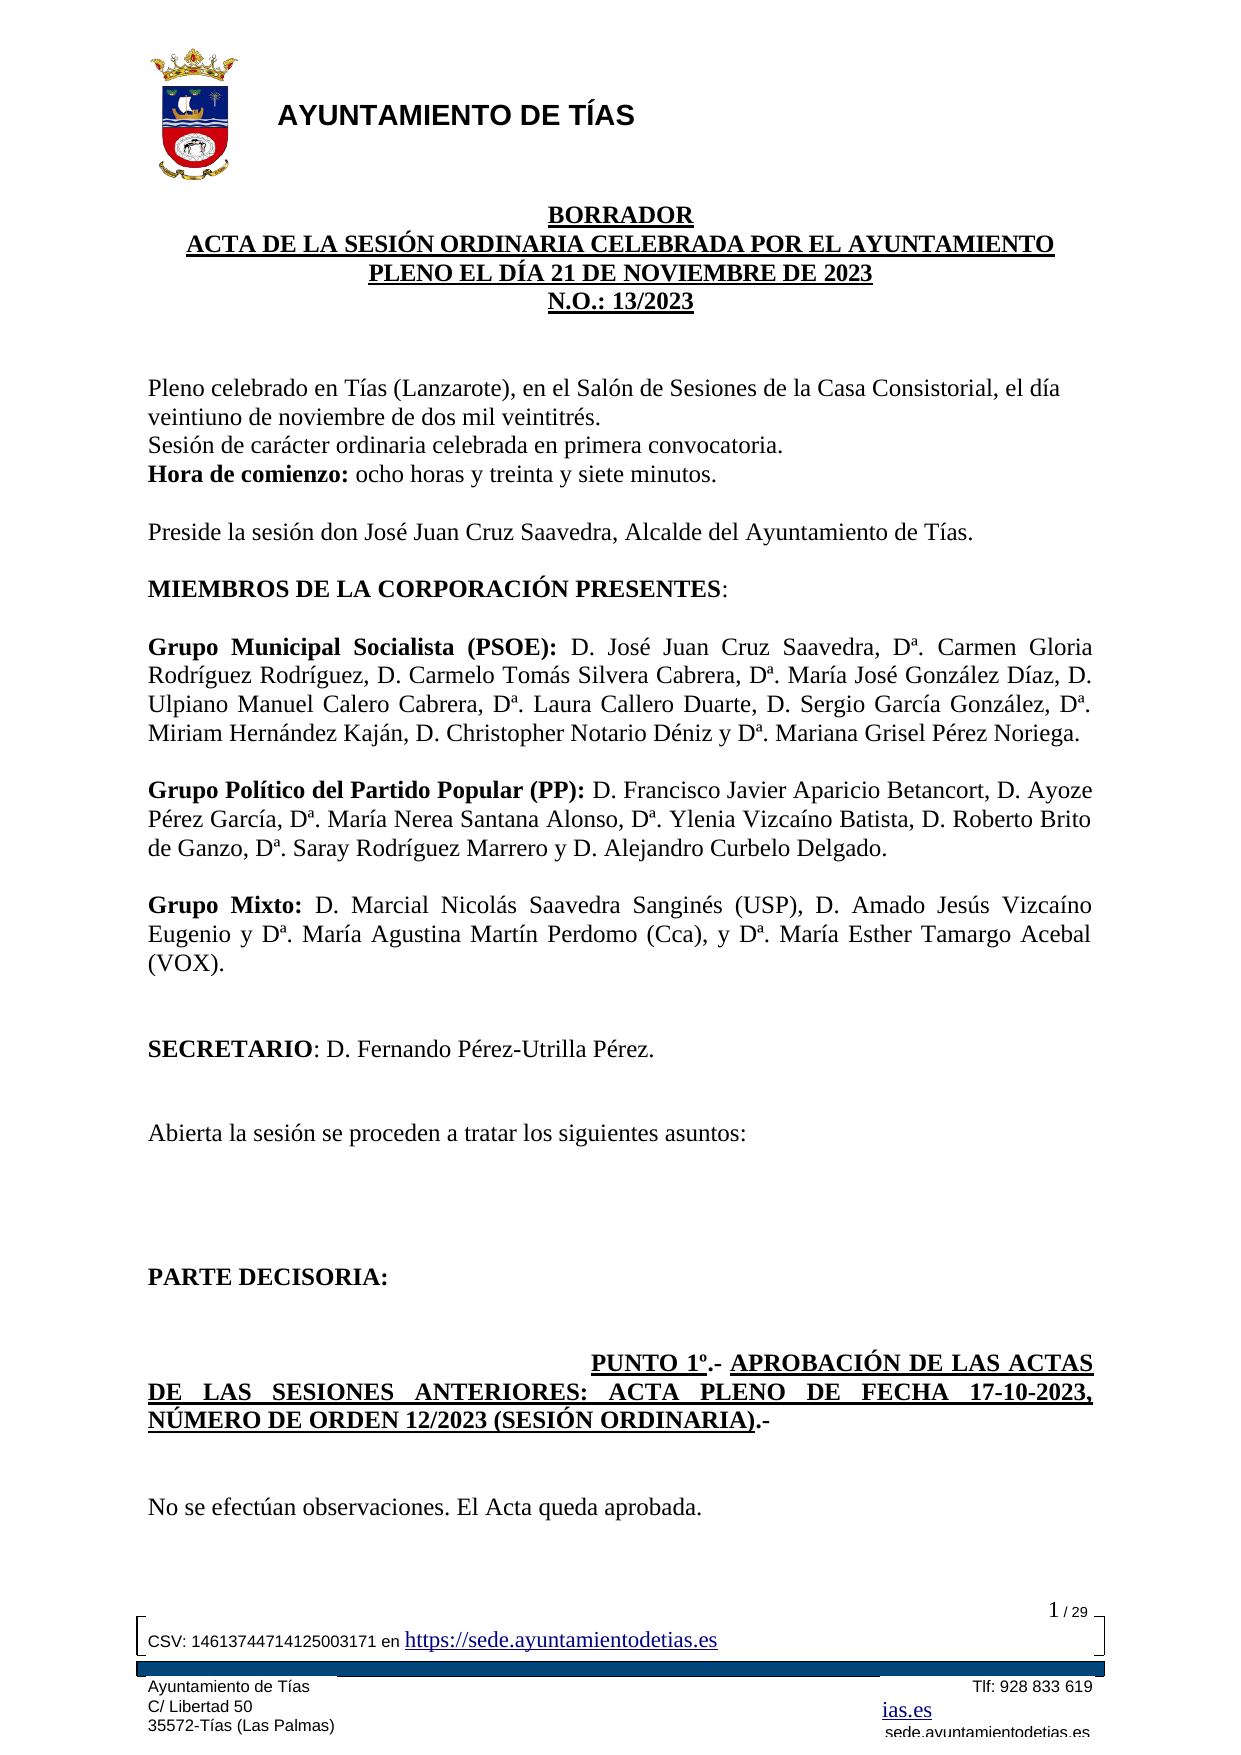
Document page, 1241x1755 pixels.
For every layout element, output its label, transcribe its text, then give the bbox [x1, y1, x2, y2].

text SECRETARIO: D. Fernando Pérez-Utrilla Pérez. [148, 1034, 1105, 1063]
text No se efectúan observaciones. El Acta queda aprobada. [148, 1492, 1105, 1521]
text MIEMBROS DE LA CORPORACIÓN PRESENTES: [148, 574, 1105, 603]
text Hora de comienzo: ocho horas y treinta y siete minutos. [148, 459, 1105, 488]
text Grupo Político del Partido Popular (PP): D. Francisco Javier Aparicio Betancort, D. Ayoze Pérez García, Dª. María Nerea Santana Alonso, Dª. Ylenia Vizcaíno Batista, D. Roberto Brito de Ganzo, Dª. Saray Rodríguez Marrero y D. Alejandro Curbelo Delgado. [148, 775, 1093, 862]
text NÚMERO DE ORDEN 12/2023 (SESIÓN ORDINARIA).- [148, 1405, 1093, 1434]
text N.O.: 13/2023 [185, 286, 1056, 315]
text Abierta la sesión se proceden a tratar los siguientes asuntos: [148, 1118, 1105, 1147]
text PARTE DECISORIA: [148, 1262, 1105, 1291]
text Preside la sesión don José Juan Cruz Saavedra, Alcalde del Ayuntamiento de Tías. [148, 517, 1105, 545]
text PUNTO 1º.- APROBACIÓN DE LAS ACTAS DE LAS SESIONES ANTERIORES: ACTA PLENO DE FECHA 17-10-2023, [148, 1348, 1093, 1402]
text Pleno celebrado en Tías (Lanzarote), en el Salón de Sesiones de la Casa Consistorial, el día veintiuno de noviembre de dos mil veintitrés. [148, 373, 1105, 430]
text Grupo Mixto: D. Marcial Nicolás Saavedra Sanginés (USP), D. Amado Jesús Vizcaíno Eugenio y Dª. María Agustina Martín Perdomo (Cca), y Dª. María Esther Tamargo Acebal (VOX). [148, 890, 1093, 977]
text ACTA DE LA SESIÓN ORDINARIA CELEBRADA POR EL AYUNTAMIENTO PLENO EL DÍA 21 DE NOVIEMBRE DE 2023 [185, 229, 1056, 286]
text Grupo Municipal Socialista (PSOE): D. José Juan Cruz Saavedra, Dª. Carmen Gloria Rodríguez Rodríguez, D. Carmelo Tomás Silvera Cabrera, Dª. María José González Díaz, D. Ulpiano Manuel Calero Cabrera, Dª. Laura Callero Duarte, D. Sergio García González, Dª. Miriam Hernández Kaján, D. Christopher Notario Déniz y Dª. Mariana Grisel Pérez Noriega. [148, 632, 1093, 747]
text Sesión de carácter ordinaria celebrada en primera convocatoria. [148, 430, 1105, 459]
subtitle BORRADOR [185, 200, 1056, 229]
